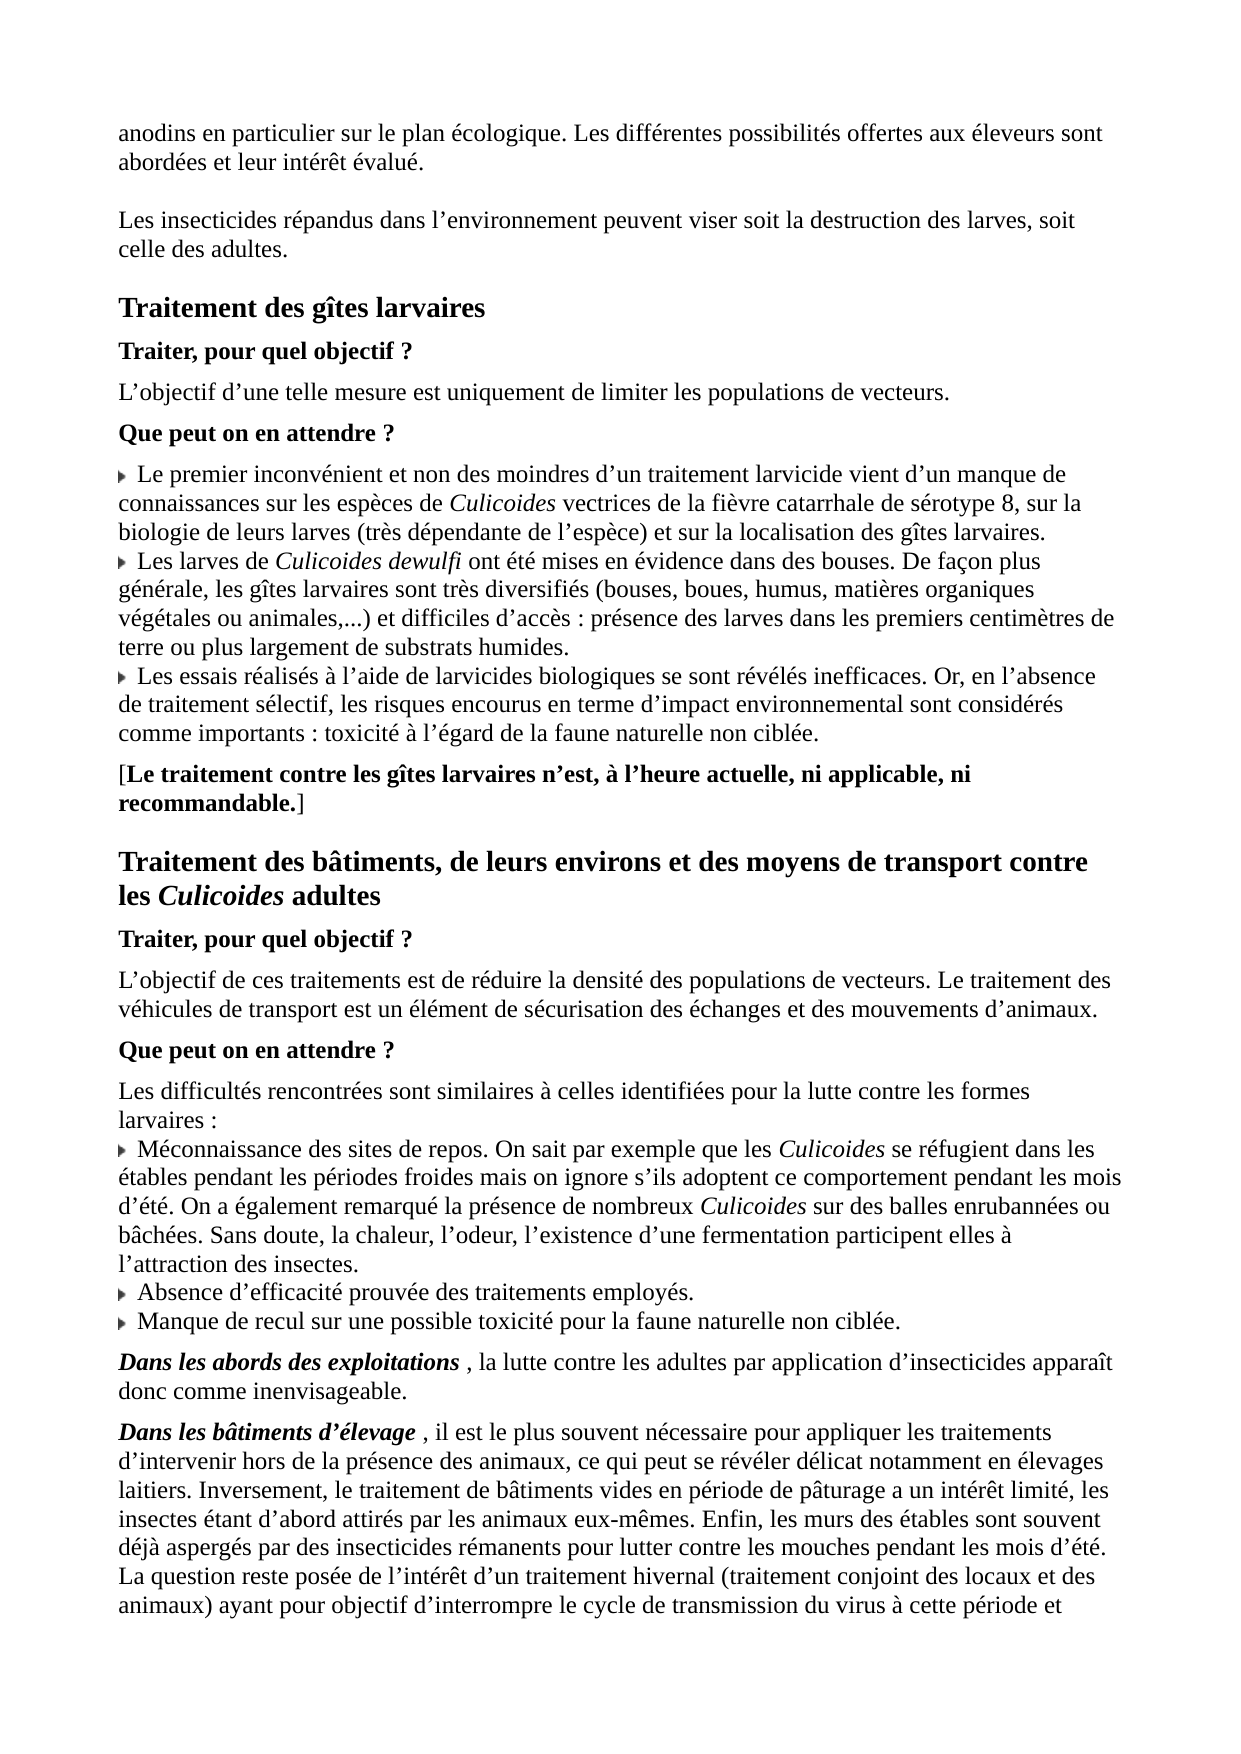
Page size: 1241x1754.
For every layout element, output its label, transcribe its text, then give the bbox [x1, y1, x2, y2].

picture [118, 1283, 131, 1301]
text Les insecticides répandus dans l’environnement peuvent viser soit la destruction des larves, soit celle des adultes. [118, 205, 1122, 263]
text Dans les abords des exploitations , la lutte contre les adultes par application d’insecticides apparaît donc comme inenvisageable. [118, 1347, 1122, 1405]
text Les difficultés rencontrées sont similaires à celles identifiées pour la lutte contre les formes larvaires : Méconnaissance des sites de repos. On sait par exemple que les Culicoides se réfugient dans les étables pendant les périodes froides mais on ignore s’ils adoptent ce comportement pendant les mois d’été. On a également remarqué la présence de nombreux Culicoides sur des balles enrubannées ou bâchées. Sans doute, la chaleur, l’odeur, l’existence d’une fermentation participent elles à l’attraction des insectes. Absence d’efficacité prouvée des traitements employés. Manque de recul sur une possible toxicité pour la faune naturelle non ciblée. [118, 1076, 1122, 1335]
text Que peut on en attendre ? [118, 1035, 1122, 1064]
text Que peut on en attendre ? [118, 418, 1122, 447]
picture [118, 1312, 131, 1330]
text L’objectif d’une telle mesure est uniquement de limiter les populations de vecteurs. [118, 377, 1122, 406]
text anodins en particulier sur le plan écologique. Les différentes possibilités offertes aux éleveurs sont abordées et leur intérêt évalué. [118, 118, 1122, 176]
text [Le traitement contre les gîtes larvaires n’est, à l’heure actuelle, ni applicable, ni recommandable.] [118, 759, 1122, 817]
text Traiter, pour quel objectif ? [118, 924, 1122, 952]
text Dans les bâtiments d’élevage , il est le plus souvent nécessaire pour appliquer les traitements d’intervenir hors de la présence des animaux, ce qui peut se révéler délicat notamment en élevages laitiers. Inversement, le traitement de bâtiments vides en période de pâturage a un intérêt limité, les insectes étant d’abord attirés par les animaux eux-mêmes. Enfin, les murs des étables sont souvent déjà aspergés par des insecticides rémanents pour lutter contre les mouches pendant les mois d’été. La question reste posée de l’intérêt d’un traitement hivernal (traitement conjoint des locaux et des animaux) ayant pour objectif d’interrompre le cycle de transmission du virus à cette période et [118, 1417, 1122, 1619]
text L’objectif de ces traitements est de réduire la densité des populations de vecteurs. Le traitement des véhicules de transport est un élément de sécurisation des échanges et des mouvements d’animaux. [118, 965, 1122, 1022]
picture [118, 1139, 131, 1157]
subtitle Traitement des gîtes larvaires [118, 290, 1122, 323]
picture [118, 465, 131, 483]
picture [118, 551, 131, 569]
picture [118, 666, 131, 684]
text Traiter, pour quel objectif ? [118, 336, 1122, 364]
subtitle Traitement des bâtiments, de leurs environs et des moyens de transport contre les Culicoides adultes [118, 844, 1122, 911]
text Le premier inconvénient et non des moindres d’un traitement larvicide vient d’un manque de connaissances sur les espèces de Culicoides vectrices de la fièvre catarrhale de sérotype 8, sur la biologie de leurs larves (très dépendante de l’espèce) et sur la localisation des gîtes larvaires. Les larves de Culicoides dewulfi ont été mises en évidence dans des bouses. De façon plus générale, les gîtes larvaires sont très diversifiés (bouses, boues, humus, matières organiques végétales ou animales,...) et difficiles d’accès : présence des larves dans les premiers centimètres de terre ou plus largement de substrats humides. Les essais réalisés à l’aide de larvicides biologiques se sont révélés inefficaces. Or, en l’absence de traitement sélectif, les risques encourus en terme d’impact environnemental sont considérés comme importants : toxicité à l’égard de la faune naturelle non ciblée. [118, 459, 1122, 747]
